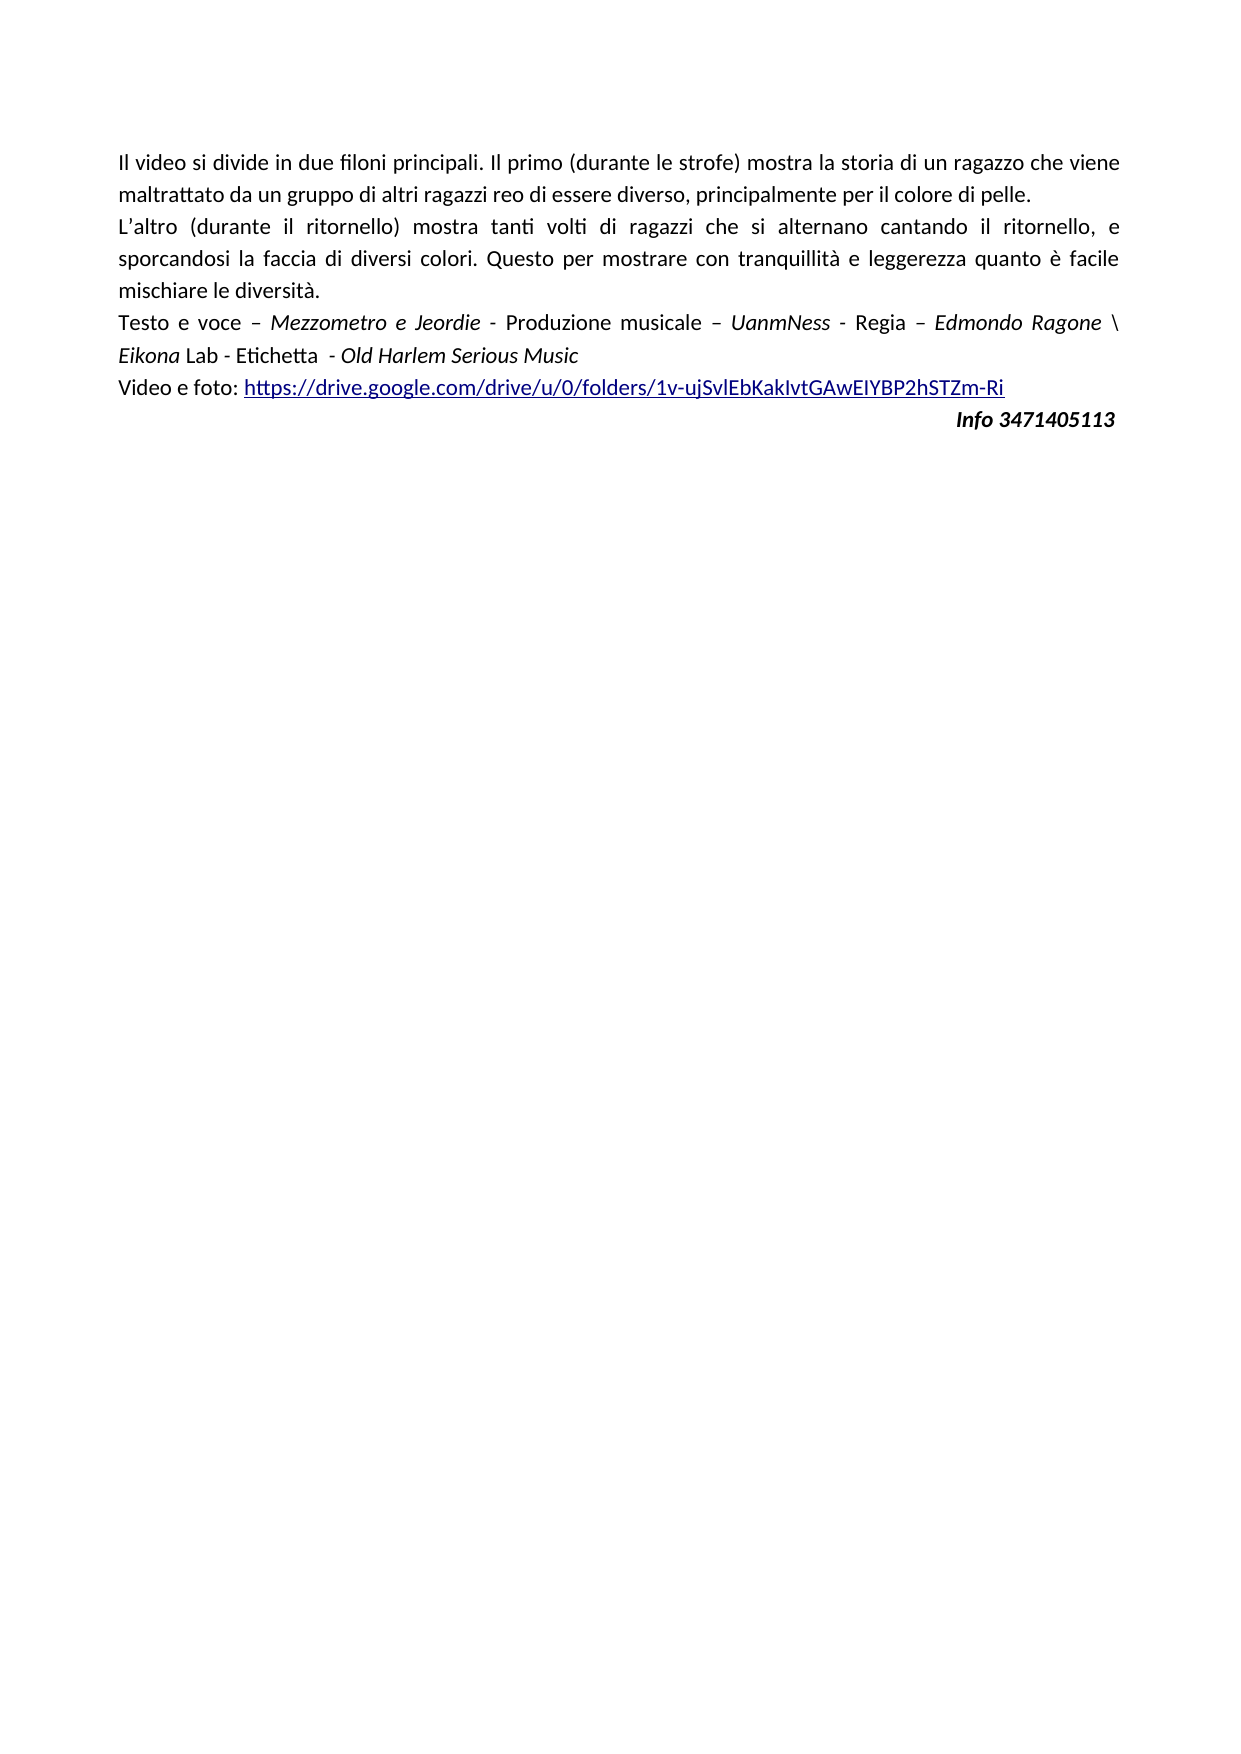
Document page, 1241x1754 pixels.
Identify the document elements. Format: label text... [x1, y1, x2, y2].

text L’altro (durante il ritornello) mostra tanti volti di ragazzi che si alternano cantando il ritornello, e sporcandosi la faccia di diversi colori. Questo per mostrare con tranquillità e leggerezza quanto è facile mischiare le diversità. [118, 212, 1122, 304]
text Il video si divide in due filoni principali. Il primo (durante le strofe) mostra la storia di un ragazzo che viene maltrattato da un gruppo di altri ragazzi reo di essere diverso, principalmente per il colore di pelle. [118, 148, 1122, 208]
text Video e foto: https://drive.google.com/drive/u/0/folders/1v-ujSvlEbKakIvtGAwEIYBP2hSTZm-Ri [118, 373, 1122, 401]
text Testo e voce – Mezzometro e Jeordie - Produzione musicale – UanmNess - Regia – Edmondo Ragone \ Eikona Lab - Etichetta - Old Harlem Serious Music [118, 308, 1122, 369]
text Info 3471405113 [118, 405, 1122, 433]
